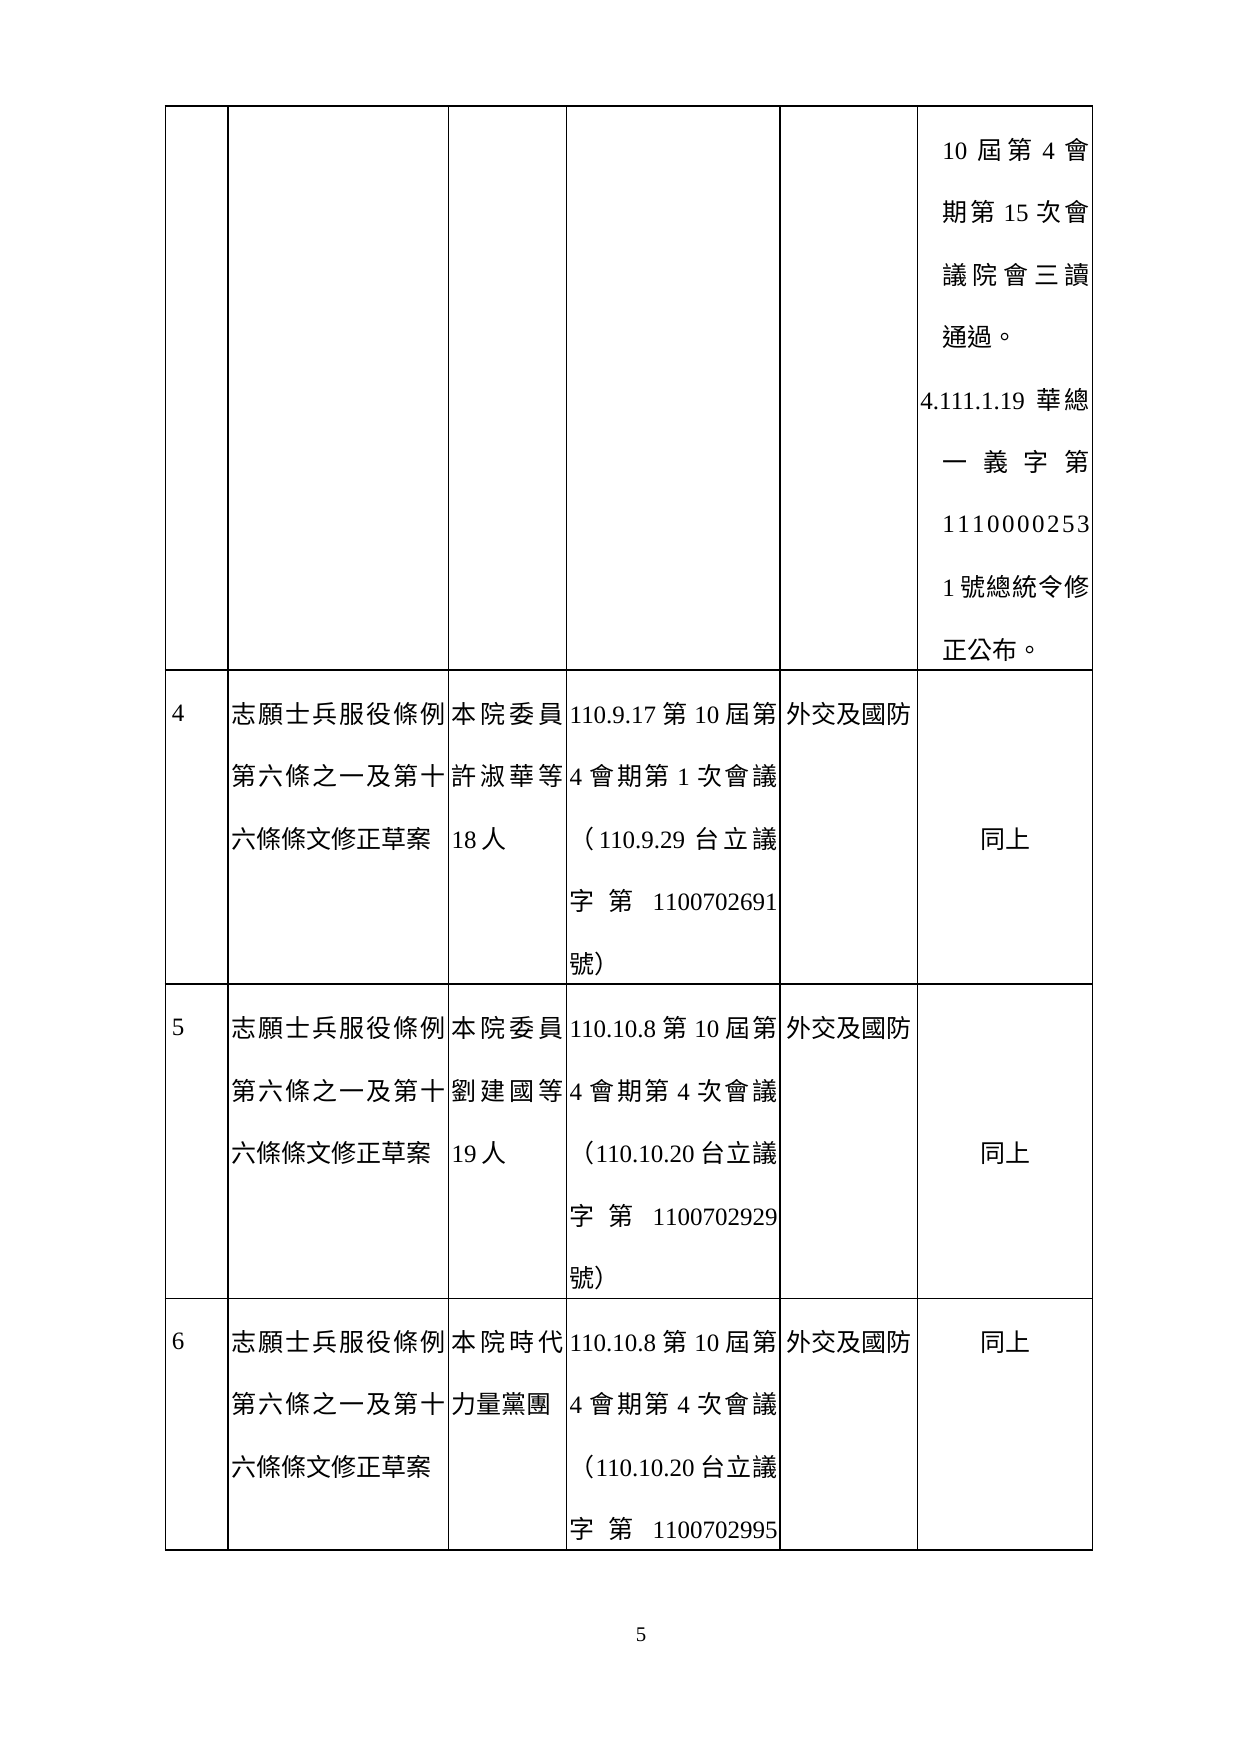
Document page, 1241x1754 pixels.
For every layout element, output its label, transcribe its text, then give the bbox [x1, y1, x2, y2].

table_cell [781, 107, 917, 669]
table_cell [166, 671, 227, 983]
table_cell 同上 [918, 985, 1092, 1297]
table_cell 10屆第4會期第15次會議院會三讀通過。 4.111.1.19 華總一義字第11100002531號總統令修正公布。 [918, 107, 1092, 669]
table_cell 志願士兵服役條例第六條之一及第十六條條文修正草案 [229, 1299, 448, 1549]
table_cell 同上 [918, 1299, 1092, 1549]
table_cell 110.10.8第10屆第4會期第4次會議（110.10.20台立議字第1100702995 [567, 1299, 779, 1549]
table_cell 外交及國防 [781, 985, 917, 1297]
table_cell 志願士兵服役條例第六條之一及第十六條條文修正草案 [229, 671, 448, 983]
table_cell [449, 107, 566, 669]
table_cell 外交及國防 [781, 1299, 917, 1549]
table_cell 本院委員劉建國等19人 [449, 985, 566, 1297]
table_cell [229, 107, 448, 669]
table_cell [166, 1299, 227, 1549]
table_cell 同上 [918, 671, 1092, 983]
table_cell 志願士兵服役條例第六條之一及第十六條條文修正草案 [229, 985, 448, 1297]
table_cell [567, 107, 779, 669]
table_cell [166, 985, 227, 1297]
table_cell 110.9.17第10屆第4會期第1次會議（110.9.29台立議字第1100702691號） [567, 671, 779, 983]
table_cell [166, 107, 227, 669]
table_cell 外交及國防 [781, 671, 917, 983]
table_cell 本院時代力量黨團 [449, 1299, 566, 1549]
table_cell 110.10.8第10屆第4會期第4次會議（110.10.20台立議字第1100702929號） [567, 985, 779, 1297]
table_cell 本院委員許淑華等18人 [449, 671, 566, 983]
